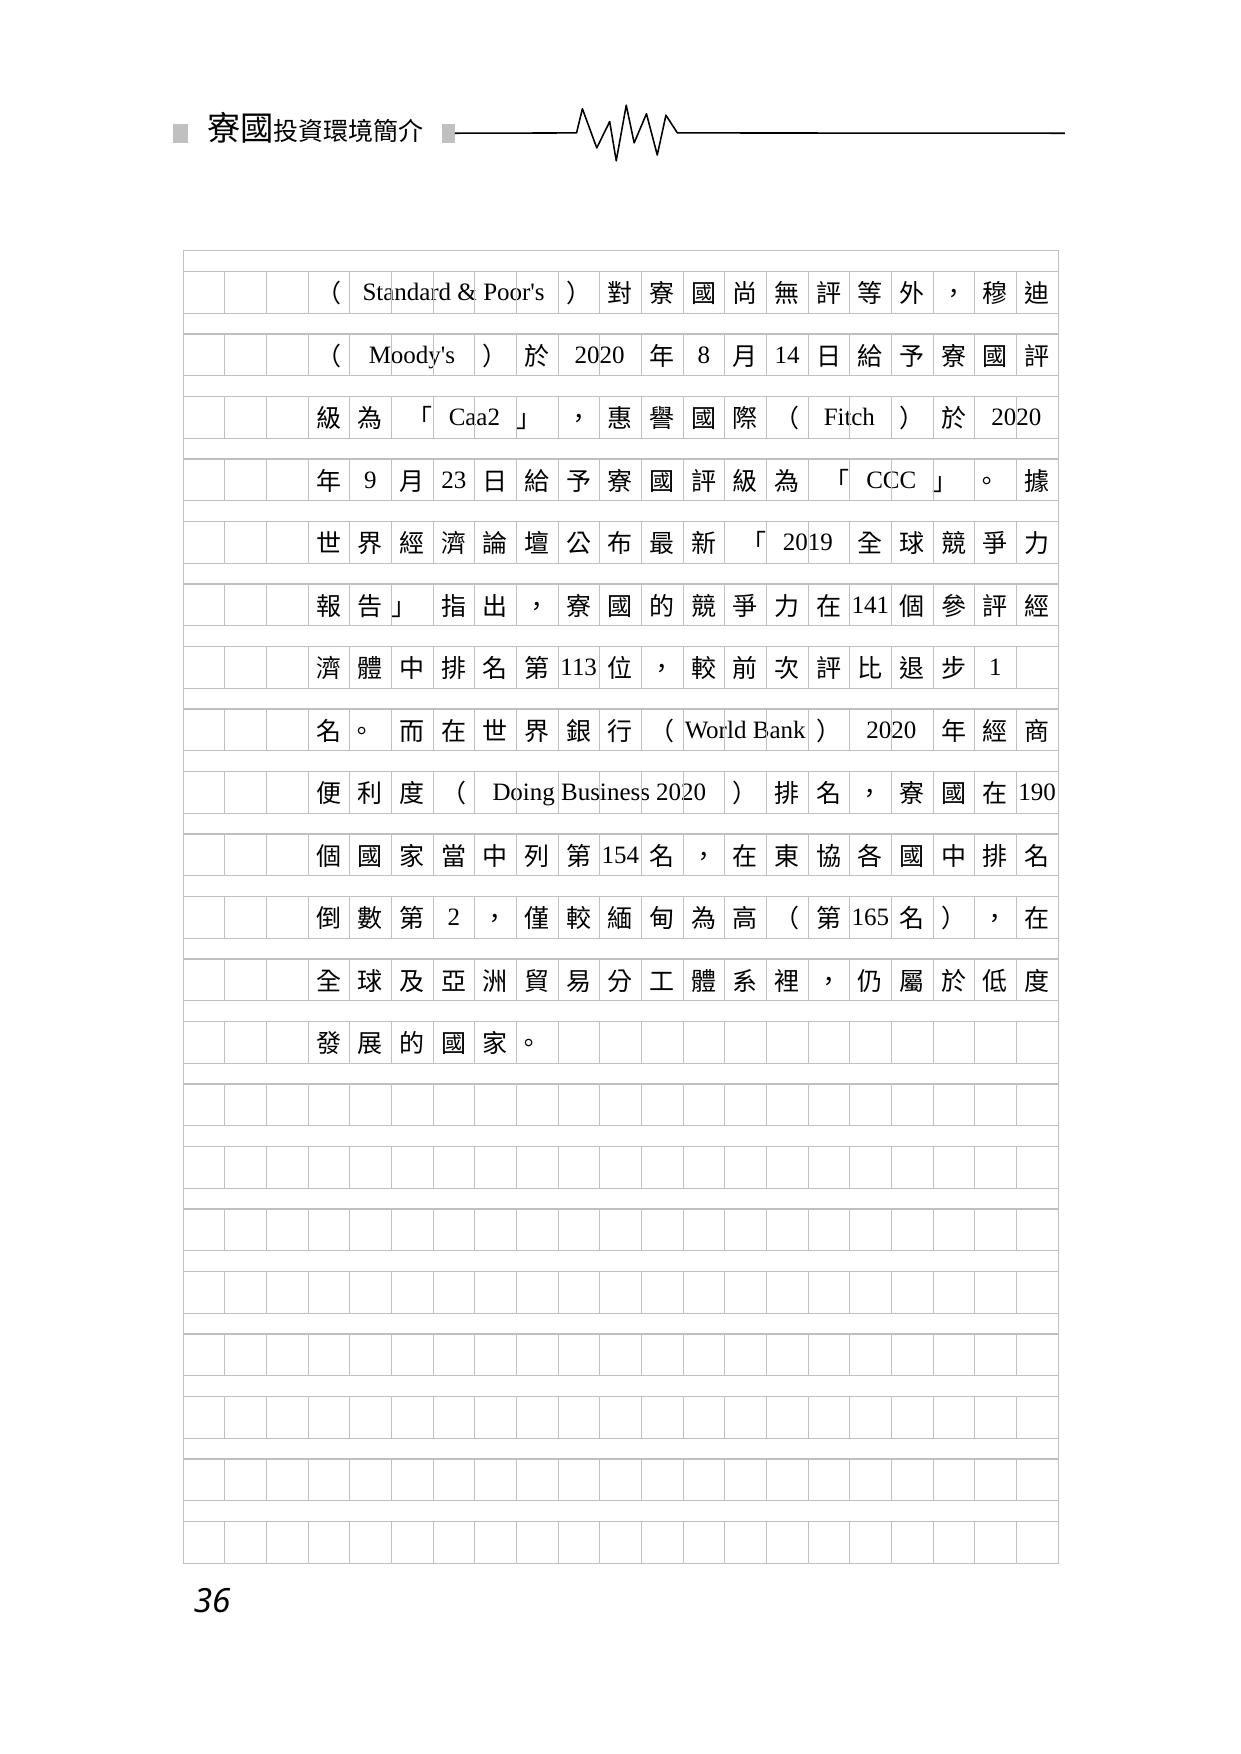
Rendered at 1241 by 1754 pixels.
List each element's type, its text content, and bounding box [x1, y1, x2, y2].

text 目前國際三大信評機構除標準普爾（Standard & Poor's）對寮國尚無評等外，穆迪（Moody's）於2020年8月14日給予寮國評級為「Caa2」，惠譽國際（Fitch）於2020年9月23日給予寮國評級為「CCC」。據世界經濟論壇公布最新「2019全球競爭力報告」指出，寮國的競爭力在141個參評經濟體中排名第113位，較前次評比退步1名。而在世界銀行（World Bank）2020年經商便利度（Doing Business 2020）排名，寮國在190個國家當中列第154名，在東協各國中排名倒數第2，僅較緬甸為高（第165名），在全球及亞洲貿易分工體系裡，仍屬於低度發展的國家。 [281, 689, 1058, 708]
text 目前國際三大信評機構除標準普爾（Standard & Poor's）對寮國尚無評等外，穆迪（Moody's）於2020年8月14日給予寮國評級為「Caa2」，惠譽國際（Fitch）於2020年9月23日給予寮國評級為「CCC」。據世界經濟論壇公布最新「2019全球競爭力報告」指出，寮國的競爭力在141個參評經濟體中排名第113位，較前次評比退步1名。而在世界銀行（World Bank）2020年經商便利度（Doing Business 2020）排名，寮國在190個國家當中列第154名，在東協各國中排名倒數第2，僅較緬甸為高（第165名），在全球及亞洲貿易分工體系裡，仍屬於低度發展的國家。 [281, 876, 1058, 896]
text 目前國際三大信評機構除標準普爾（Standard & Poor's）對寮國尚無評等外，穆迪（Moody's）於2020年8月14日給予寮國評級為「Caa2」，惠譽國際（Fitch）於2020年9月23日給予寮國評級為「CCC」。據世界經濟論壇公布最新「2019全球競爭力報告」指出，寮國的競爭力在141個參評經濟體中排名第113位，較前次評比退步1名。而在世界銀行（World Bank）2020年經商便利度（Doing Business 2020）排名，寮國在190個國家當中列第154名，在東協各國中排名倒數第2，僅較緬甸為高（第165名），在全球及亞洲貿易分工體系裡，仍屬於低度發展的國家。 [281, 251, 1058, 271]
text 目前國際三大信評機構除標準普爾（Standard & Poor's）對寮國尚無評等外，穆迪（Moody's）於2020年8月14日給予寮國評級為「Caa2」，惠譽國際（Fitch）於2020年9月23日給予寮國評級為「CCC」。據世界經濟論壇公布最新「2019全球競爭力報告」指出，寮國的競爭力在141個參評經濟體中排名第113位，較前次評比退步1名。而在世界銀行（World Bank）2020年經商便利度（Doing Business 2020）排名，寮國在190個國家當中列第154名，在東協各國中排名倒數第2，僅較緬甸為高（第165名），在全球及亞洲貿易分工體系裡，仍屬於低度發展的國家。 [281, 751, 1058, 771]
text 目前國際三大信評機構除標準普爾（Standard & Poor's）對寮國尚無評等外，穆迪（Moody's）於2020年8月14日給予寮國評級為「Caa2」，惠譽國際（Fitch）於2020年9月23日給予寮國評級為「CCC」。據世界經濟論壇公布最新「2019全球競爭力報告」指出，寮國的競爭力在141個參評經濟體中排名第113位，較前次評比退步1名。而在世界銀行（World Bank）2020年經商便利度（Doing Business 2020）排名，寮國在190個國家當中列第154名，在東協各國中排名倒數第2，僅較緬甸為高（第165名），在全球及亞洲貿易分工體系裡，仍屬於低度發展的國家。 [281, 314, 1058, 333]
text 目前國際三大信評機構除標準普爾（Standard & Poor's）對寮國尚無評等外，穆迪（Moody's）於2020年8月14日給予寮國評級為「Caa2」，惠譽國際（Fitch）於2020年9月23日給予寮國評級為「CCC」。據世界經濟論壇公布最新「2019全球競爭力報告」指出，寮國的競爭力在141個參評經濟體中排名第113位，較前次評比退步1名。而在世界銀行（World Bank）2020年經商便利度（Doing Business 2020）排名，寮國在190個國家當中列第154名，在東協各國中排名倒數第2，僅較緬甸為高（第165名），在全球及亞洲貿易分工體系裡，仍屬於低度發展的國家。 [281, 939, 1058, 958]
text 目前國際三大信評機構除標準普爾（Standard & Poor's）對寮國尚無評等外，穆迪（Moody's）於2020年8月14日給予寮國評級為「Caa2」，惠譽國際（Fitch）於2020年9月23日給予寮國評級為「CCC」。據世界經濟論壇公布最新「2019全球競爭力報告」指出，寮國的競爭力在141個參評經濟體中排名第113位，較前次評比退步1名。而在世界銀行（World Bank）2020年經商便利度（Doing Business 2020）排名，寮國在190個國家當中列第154名，在東協各國中排名倒數第2，僅較緬甸為高（第165名），在全球及亞洲貿易分工體系裡，仍屬於低度發展的國家。 [281, 1001, 1058, 1021]
text 目前國際三大信評機構除標準普爾（Standard & Poor's）對寮國尚無評等外，穆迪（Moody's）於2020年8月14日給予寮國評級為「Caa2」，惠譽國際（Fitch）於2020年9月23日給予寮國評級為「CCC」。據世界經濟論壇公布最新「2019全球競爭力報告」指出，寮國的競爭力在141個參評經濟體中排名第113位，較前次評比退步1名。而在世界銀行（World Bank）2020年經商便利度（Doing Business 2020）排名，寮國在190個國家當中列第154名，在東協各國中排名倒數第2，僅較緬甸為高（第165名），在全球及亞洲貿易分工體系裡，仍屬於低度發展的國家。 [281, 376, 1058, 396]
text 目前國際三大信評機構除標準普爾（Standard & Poor's）對寮國尚無評等外，穆迪（Moody's）於2020年8月14日給予寮國評級為「Caa2」，惠譽國際（Fitch）於2020年9月23日給予寮國評級為「CCC」。據世界經濟論壇公布最新「2019全球競爭力報告」指出，寮國的競爭力在141個參評經濟體中排名第113位，較前次評比退步1名。而在世界銀行（World Bank）2020年經商便利度（Doing Business 2020）排名，寮國在190個國家當中列第154名，在東協各國中排名倒數第2，僅較緬甸為高（第165名），在全球及亞洲貿易分工體系裡，仍屬於低度發展的國家。 [281, 564, 1058, 583]
text 目前國際三大信評機構除標準普爾（Standard & Poor's）對寮國尚無評等外，穆迪（Moody's）於2020年8月14日給予寮國評級為「Caa2」，惠譽國際（Fitch）於2020年9月23日給予寮國評級為「CCC」。據世界經濟論壇公布最新「2019全球競爭力報告」指出，寮國的競爭力在141個參評經濟體中排名第113位，較前次評比退步1名。而在世界銀行（World Bank）2020年經商便利度（Doing Business 2020）排名，寮國在190個國家當中列第154名，在東協各國中排名倒數第2，僅較緬甸為高（第165名），在全球及亞洲貿易分工體系裡，仍屬於低度發展的國家。 [281, 501, 1058, 521]
text 目前國際三大信評機構除標準普爾（Standard & Poor's）對寮國尚無評等外，穆迪（Moody's）於2020年8月14日給予寮國評級為「Caa2」，惠譽國際（Fitch）於2020年9月23日給予寮國評級為「CCC」。據世界經濟論壇公布最新「2019全球競爭力報告」指出，寮國的競爭力在141個參評經濟體中排名第113位，較前次評比退步1名。而在世界銀行（World Bank）2020年經商便利度（Doing Business 2020）排名，寮國在190個國家當中列第154名，在東協各國中排名倒數第2，僅較緬甸為高（第165名），在全球及亞洲貿易分工體系裡，仍屬於低度發展的國家。 [281, 439, 1058, 458]
text 目前國際三大信評機構除標準普爾（Standard & Poor's）對寮國尚無評等外，穆迪（Moody's）於2020年8月14日給予寮國評級為「Caa2」，惠譽國際（Fitch）於2020年9月23日給予寮國評級為「CCC」。據世界經濟論壇公布最新「2019全球競爭力報告」指出，寮國的競爭力在141個參評經濟體中排名第113位，較前次評比退步1名。而在世界銀行（World Bank）2020年經商便利度（Doing Business 2020）排名，寮國在190個國家當中列第154名，在東協各國中排名倒數第2，僅較緬甸為高（第165名），在全球及亞洲貿易分工體系裡，仍屬於低度發展的國家。 [281, 626, 1058, 646]
text 目前國際三大信評機構除標準普爾（Standard & Poor's）對寮國尚無評等外，穆迪（Moody's）於2020年8月14日給予寮國評級為「Caa2」，惠譽國際（Fitch）於2020年9月23日給予寮國評級為「CCC」。據世界經濟論壇公布最新「2019全球競爭力報告」指出，寮國的競爭力在141個參評經濟體中排名第113位，較前次評比退步1名。而在世界銀行（World Bank）2020年經商便利度（Doing Business 2020）排名，寮國在190個國家當中列第154名，在東協各國中排名倒數第2，僅較緬甸為高（第165名），在全球及亞洲貿易分工體系裡，仍屬於低度發展的國家。 [281, 814, 1058, 833]
